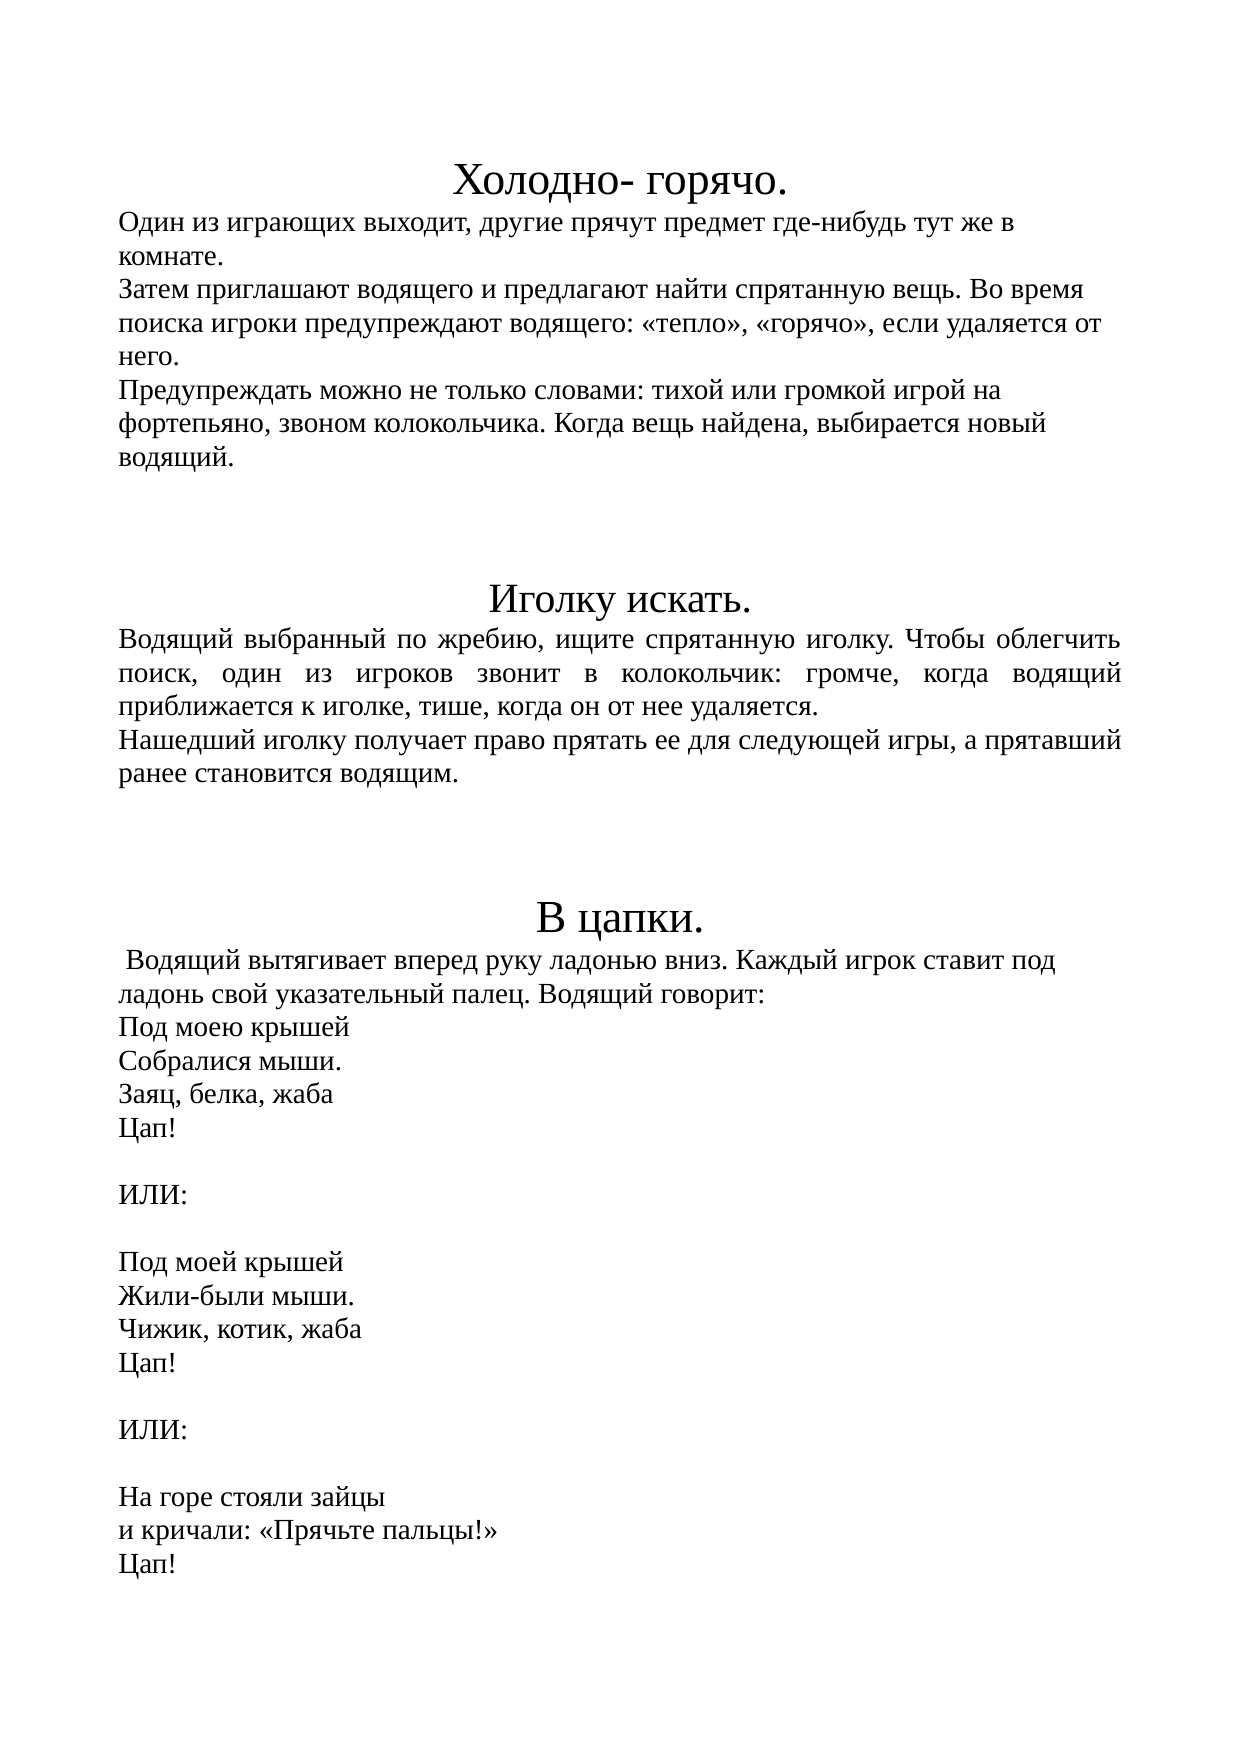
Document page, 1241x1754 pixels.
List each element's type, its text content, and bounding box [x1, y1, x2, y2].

text Иголку искать. [118, 573, 1122, 621]
text Под моей крышей [118, 1244, 1122, 1278]
text Цап! [118, 1345, 1122, 1378]
text Холодно- горячо. [118, 152, 1122, 204]
text Цап! [118, 1546, 1122, 1579]
text Собралися мыши. [118, 1043, 1122, 1076]
text Жили-были мыши. [118, 1278, 1122, 1311]
text и кричали: «Прячьте пальцы!» [118, 1512, 1122, 1546]
text ИЛИ: [118, 1177, 1122, 1211]
text Затем приглашают водящего и предлагают найти спрятанную вещь. Во время поиска игроки предупреждают водящего: «тепло», «горячо», если удаляется от него. [118, 271, 1122, 372]
text В цапки. [118, 889, 1122, 942]
text На горе стояли зайцы [118, 1479, 1122, 1512]
text ИЛИ: [118, 1412, 1122, 1445]
text Один из играющих выходит, другие прячут предмет где-нибудь тут же в комнате. [118, 204, 1122, 271]
text Цап! [118, 1110, 1122, 1143]
text Чижик, котик, жаба [118, 1311, 1122, 1345]
text Заяц, белка, жаба [118, 1076, 1122, 1110]
text Водящий выбранный по жребию, ищите спрятанную иголку. Чтобы облегчить поиск, один из игроков звонит в колокольчик: громче, когда водящий приближается к иголке, тише, когда он от нее удаляется. [118, 621, 1122, 722]
text Предупреждать можно не только словами: тихой или громкой игрой на фортепьяно, звоном колокольчика. Когда вещь найдена, выбирается новый водящий. [118, 372, 1122, 473]
text Под моею крышей [118, 1009, 1122, 1043]
text Нашедший иголку получает право прятать ее для следующей игры, а прятавший ранее становится водящим. [118, 722, 1122, 789]
text Водящий вытягивает вперед руку ладонью вниз. Каждый игрок ставит под ладонь свой указательный палец. Водящий говорит: [118, 942, 1122, 1009]
